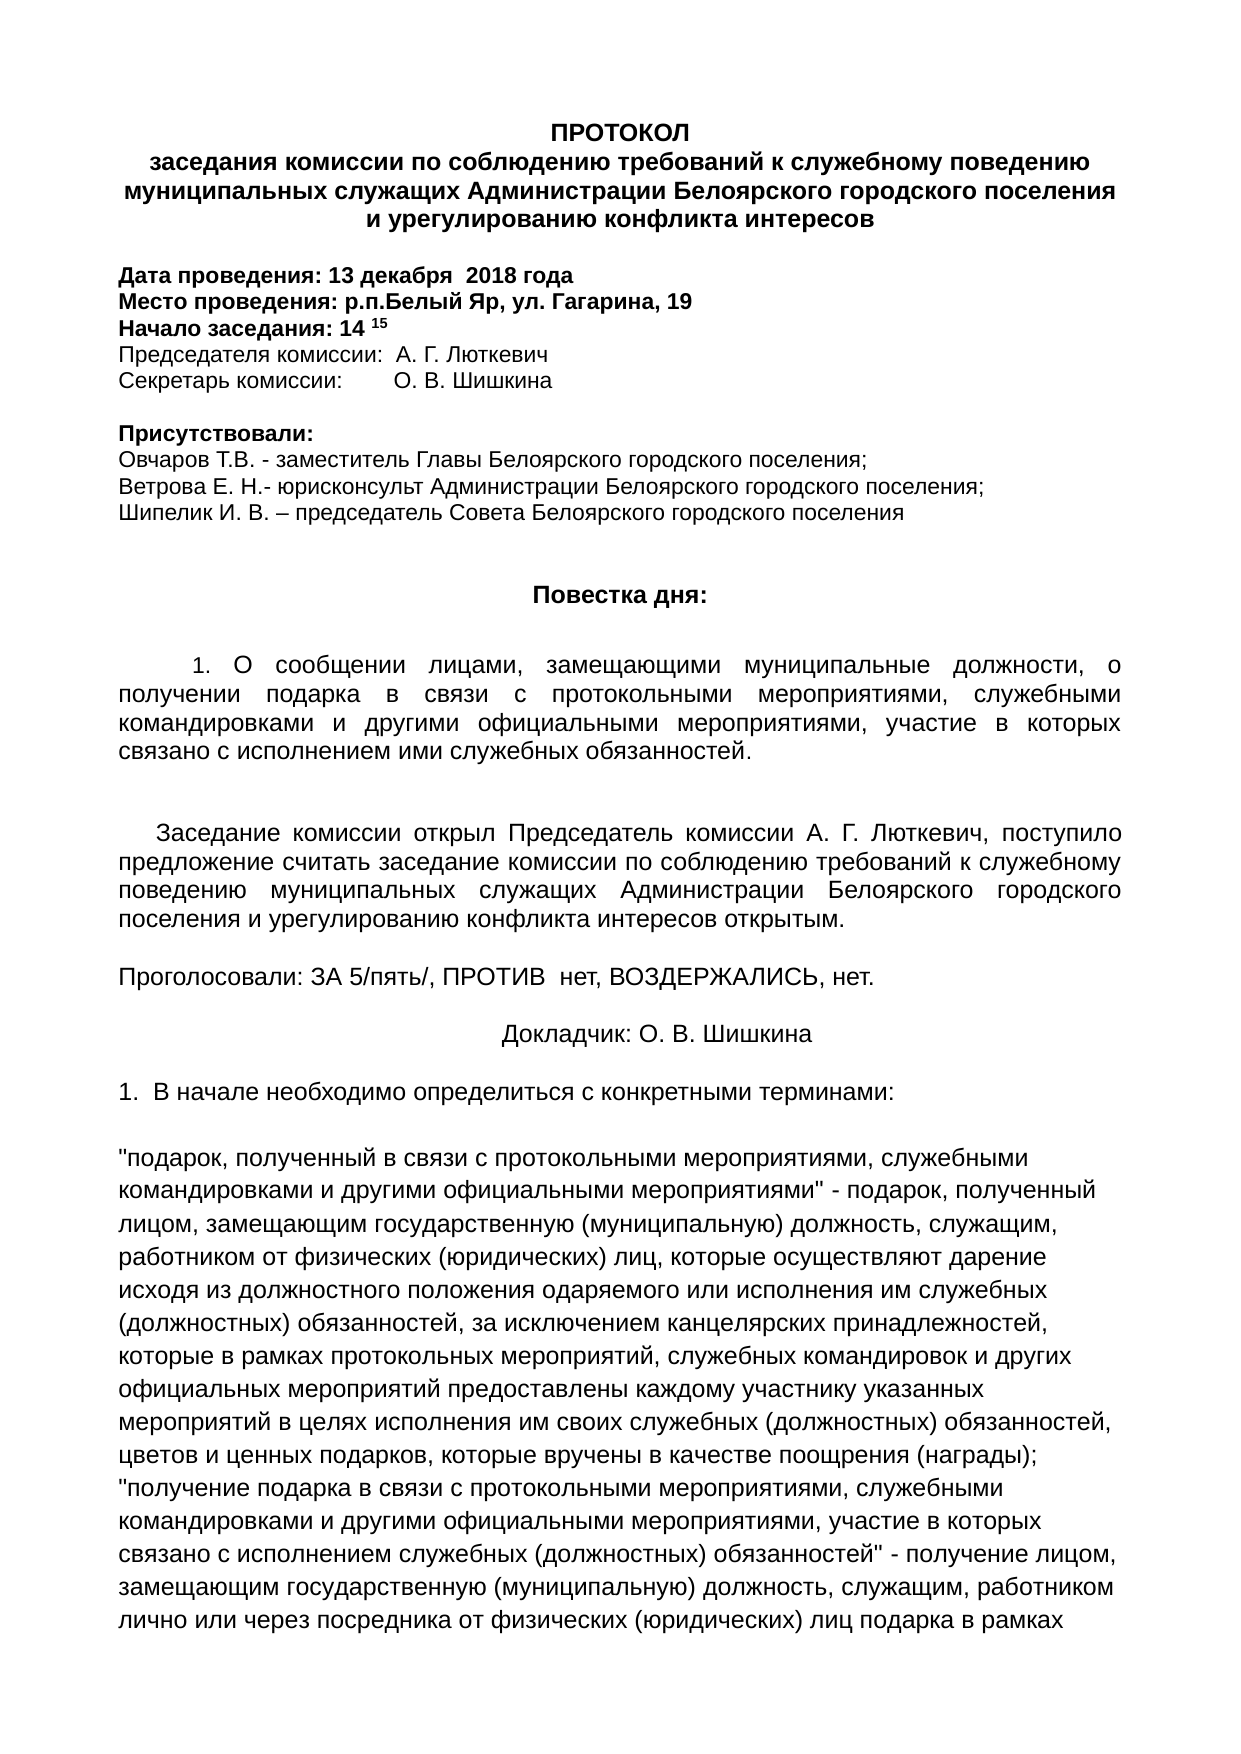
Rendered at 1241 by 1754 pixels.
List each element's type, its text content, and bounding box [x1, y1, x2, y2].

text "получение подарка в связи с протокольными мероприятиями, служебными командировками и другими официальными мероприятиями, участие в которых связано с исполнением служебных (должностных) обязанностей" - получение лицом, замещающим государственную (муниципальную) должность, служащим, работником лично или через посредника от физических (юридических) лиц подарка в рамках [118, 1473, 1122, 1633]
text Шипелик И. В. – председатель Совета Белоярского городского поселения [118, 499, 1122, 525]
text Овчаров Т.В. - заместитель Главы Белоярского городского поселения; [118, 446, 1122, 473]
text Место проведения: р.п.Белый Яр, ул. Гагарина, 19 [118, 288, 1122, 314]
text 1. О сообщении лицами, замещающими муниципальные должности, о получении подарка в связи с протокольными мероприятиями, служебными командировками и другими официальными мероприятиями, участие в которых связано с исполнением ими служебных обязанностей. [118, 650, 1122, 765]
text ПРОТОКОЛ [118, 118, 1122, 147]
text заседания комиссии по соблюдению требований к служебному поведению муниципальных служащих Администрации Белоярского городского поселения и урегулированию конфликта интересов [118, 147, 1122, 233]
text Присутствовали: [118, 420, 1122, 446]
text "подарок, полученный в связи с протокольными мероприятиями, служебными командировками и другими официальными мероприятиями" - подарок, полученный лицом, замещающим государственную (муниципальную) должность, служащим, работником от физических (юридических) лиц, которые осуществляют дарение исходя из должностного положения одаряемого или исполнения им служебных (должностных) обязанностей, за исключением канцелярских принадлежностей, которые в рамках протокольных мероприятий, служебных командировок и других официальных мероприятий предоставлены каждому участнику указанных мероприятий в целях исполнения им своих служебных (должностных) обязанностей, цветов и ценных подарков, которые вручены в качестве поощрения (награды); [118, 1142, 1122, 1468]
text Начало заседания: 14 15 [118, 314, 1122, 341]
subtitle Председателя комиссии: А. Г. Люткевич [118, 341, 1122, 367]
text Повестка дня: [118, 581, 1122, 609]
text Дата проведения: 13 декабря 2018 года [118, 262, 1122, 288]
text 1. В начале необходимо определиться с конкретными терминами: [118, 1076, 1122, 1105]
text Секретарь комиссии: О. В. Шишкина [118, 367, 1122, 394]
text Заседание комиссии открыл Председатель комиссии А. Г. Люткевич, поступило предложение считать заседание комиссии по соблюдению требований к служебному поведению муниципальных служащих Администрации Белоярского городского поселения и урегулированию конфликта интересов открытым. [118, 818, 1122, 933]
text Докладчик: О. В. Шишкина [118, 1019, 1122, 1048]
text Проголосовали: ЗА 5/пять/, ПРОТИВ нет, ВОЗДЕРЖАЛИСЬ, нет. [118, 961, 1122, 990]
text Ветрова Е. Н.- юрисконсульт Администрации Белоярского городского поселения; [118, 473, 1122, 499]
